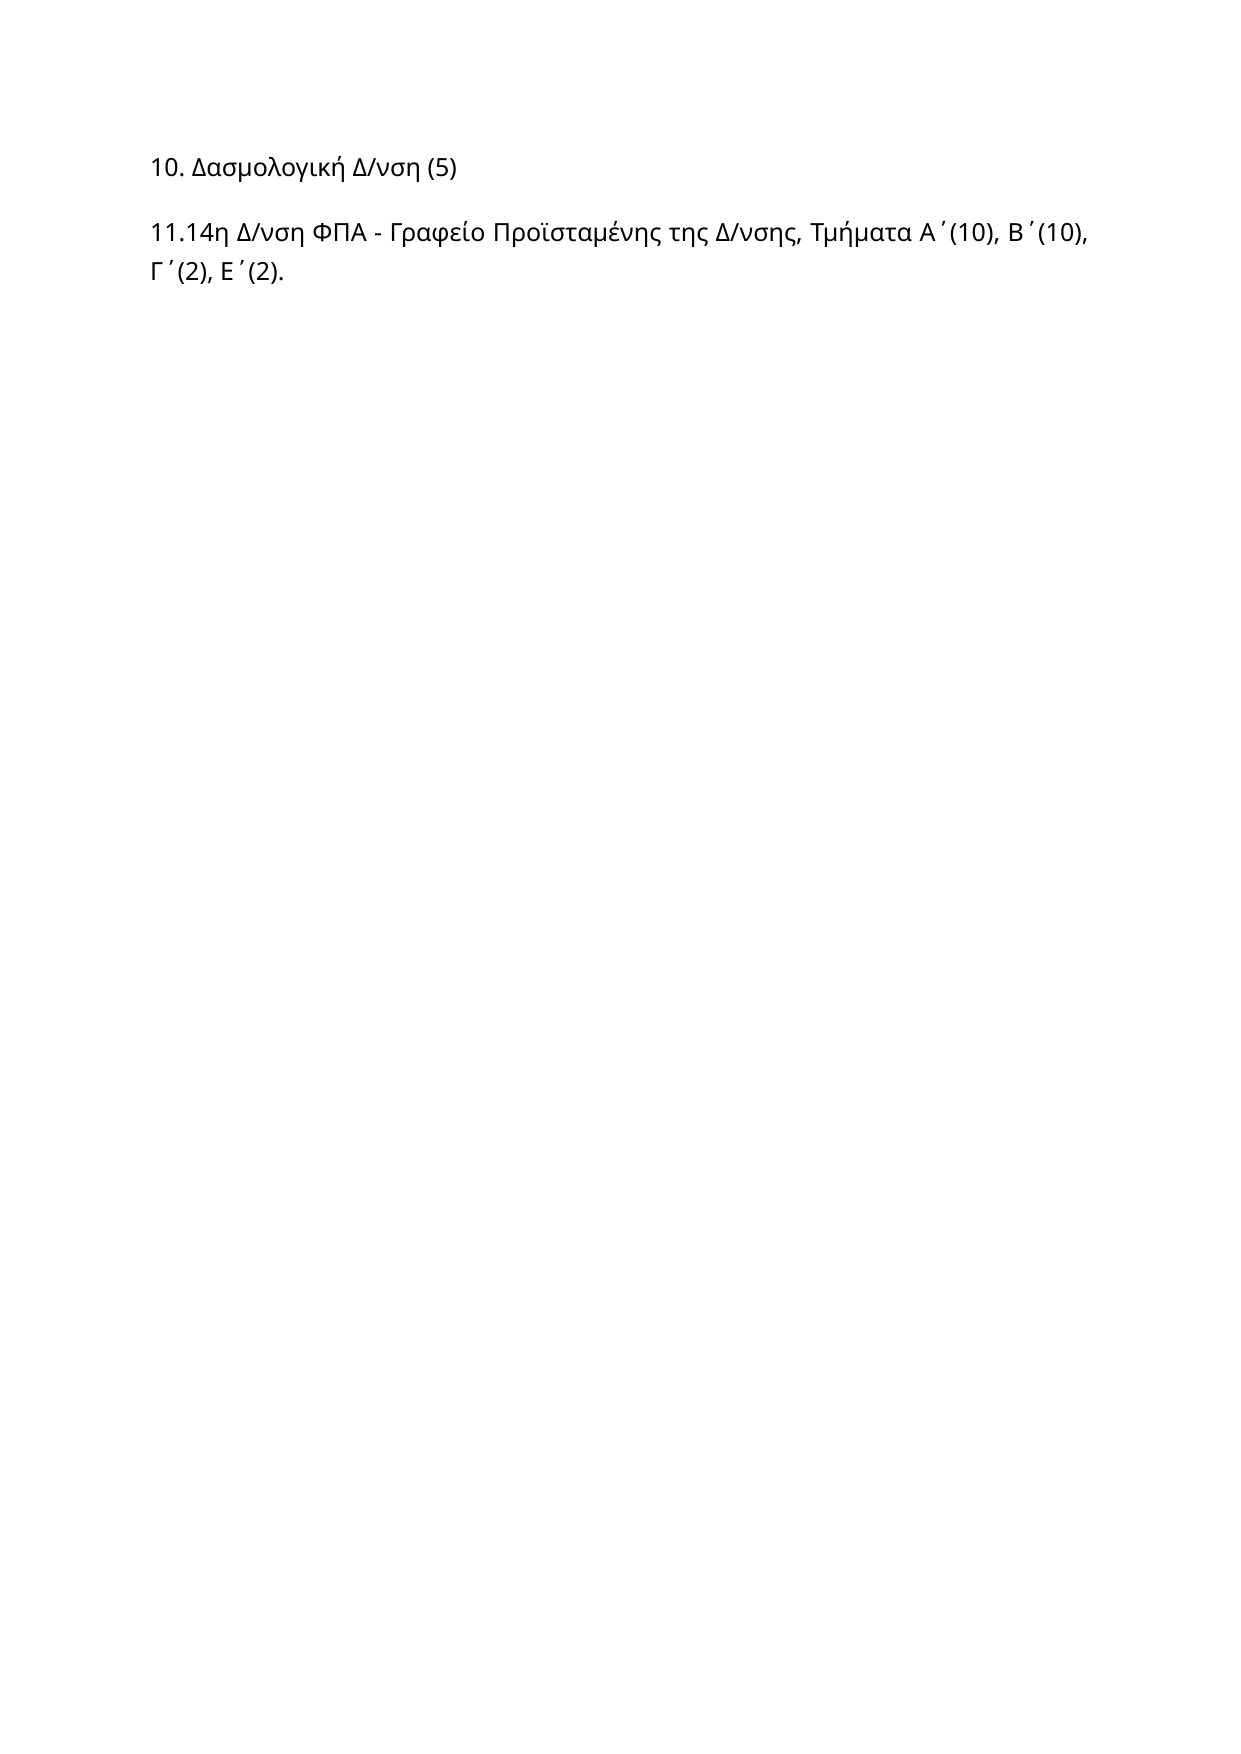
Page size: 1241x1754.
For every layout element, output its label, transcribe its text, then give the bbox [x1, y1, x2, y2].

text 11.14η Δ/νση ΦΠΑ - Γραφείο Προϊσταμένης της Δ/νσης, Τμήματα Α΄(10), Β΄(10), Γ΄(2), Ε΄(2). [150, 214, 1090, 287]
text 10. Δασμολογική Δ/νση (5) [150, 150, 1090, 184]
